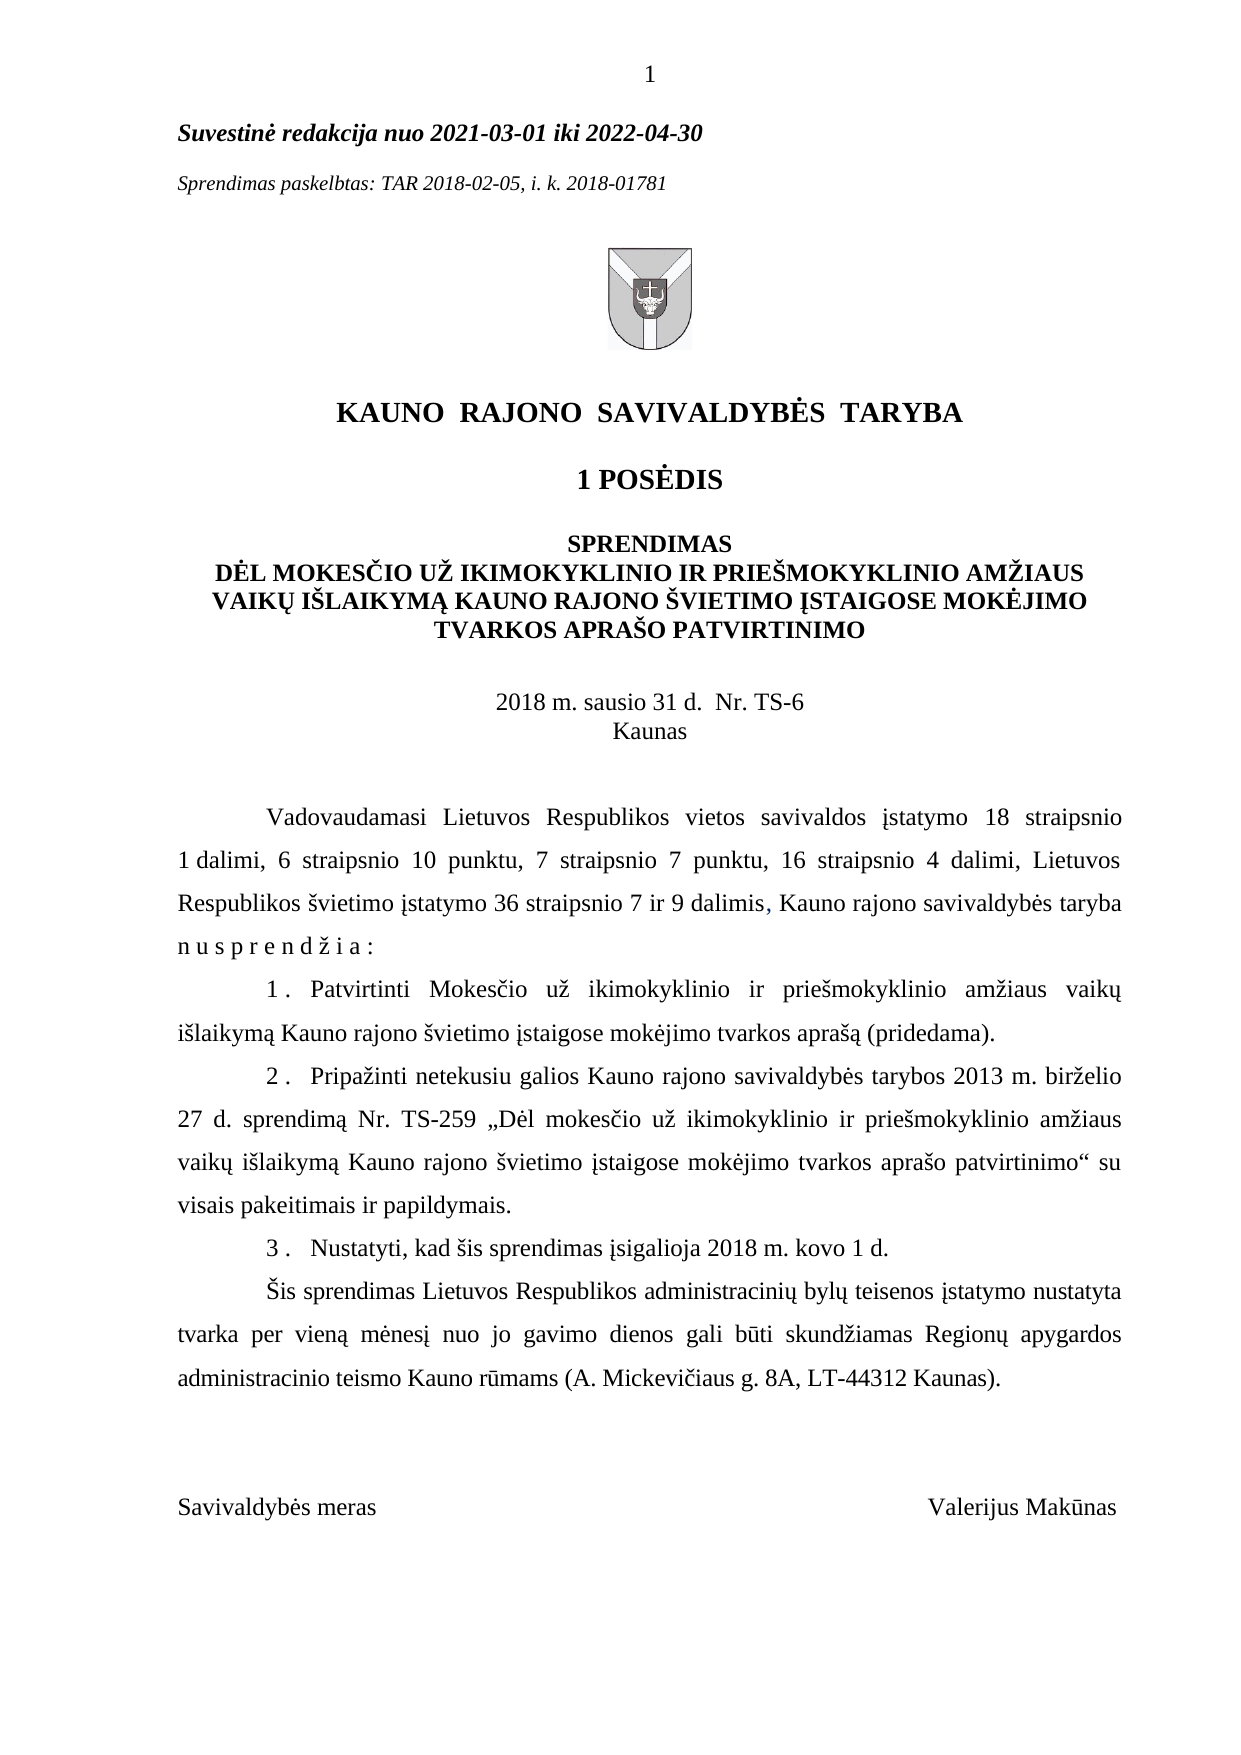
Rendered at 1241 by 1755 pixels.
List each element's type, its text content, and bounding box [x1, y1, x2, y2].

text Sprendimas paskelbtas: TAR 2018-02-05, i. k. 2018-01781 [177, 171, 1122, 195]
text 2. Pripažinti netekusiu galios Kauno rajono savivaldybės tarybos 2013 m. birželio 27 d. sprendimą Nr. TS-259 „Dėl mokesčio už ikimokyklinio ir priešmokyklinio amžiaus vaikų išlaikymą Kauno rajono švietimo įstaigose mokėjimo tvarkos aprašo patvirtinimo“ su visais pakeitimais ir papildymais. [177, 1061, 1122, 1219]
text Kaunas [177, 716, 1122, 744]
text DĖL MOKESČIO UŽ IKIMOKYKLINIO IR PRIEŠMOKYKLINIO AMŽIAUS VAIKŲ IŠLAIKYMĄ KAUNO RAJONO ŠVIETIMO ĮSTAIGOSE MOKĖJIMO TVARKOS APRAŠO PATVIRTINIMO [177, 558, 1122, 644]
text 1 POSĖDIS [177, 462, 1122, 495]
text 3. Nustatyti, kad šis sprendimas įsigalioja 2018 m. kovo 1 d. [177, 1233, 1122, 1262]
text Vadovaudamasi Lietuvos Respublikos vietos savivaldos įstatymo 18 straipsnio 1 dalimi, 6 straipsnio 10 punktu, 7 straipsnio 7 punktu, 16 straipsnio 4 dalimi, Lietuvos Respublikos švietimo įstatymo 36 straipsnio 7 ir 9 dalimis, Kauno rajono savivaldybės taryba nusprendžia: [177, 802, 1122, 960]
text Suvestinė redakcija nuo 2021-03-01 iki 2022-04-30 [177, 118, 1122, 147]
text KAUNO RAJONO SAVIVALDYBĖS TARYBA [177, 395, 1122, 428]
text Savivaldybės meras Valerijus Makūnas [177, 1492, 1122, 1521]
text 1. Patvirtinti Mokesčio už ikimokyklinio ir priešmokyklinio amžiaus vaikų išlaikymą Kauno rajono švietimo įstaigose mokėjimo tvarkos aprašą (pridedama). [177, 974, 1122, 1046]
text Šis sprendimas Lietuvos Respublikos administracinių bylų teisenos įstatymo nustatyta tvarka per vieną mėnesį nuo jo gavimo dienos gali būti skundžiamas Regionų apygardos administracinio teismo Kauno rūmams (A. Mickevičiaus g. 8A, LT-44312 Kaunas). [177, 1276, 1122, 1391]
text 2018 m. sausio 31 d. Nr. TS-6 [177, 687, 1122, 716]
text SPRENDIMAS [177, 529, 1122, 558]
